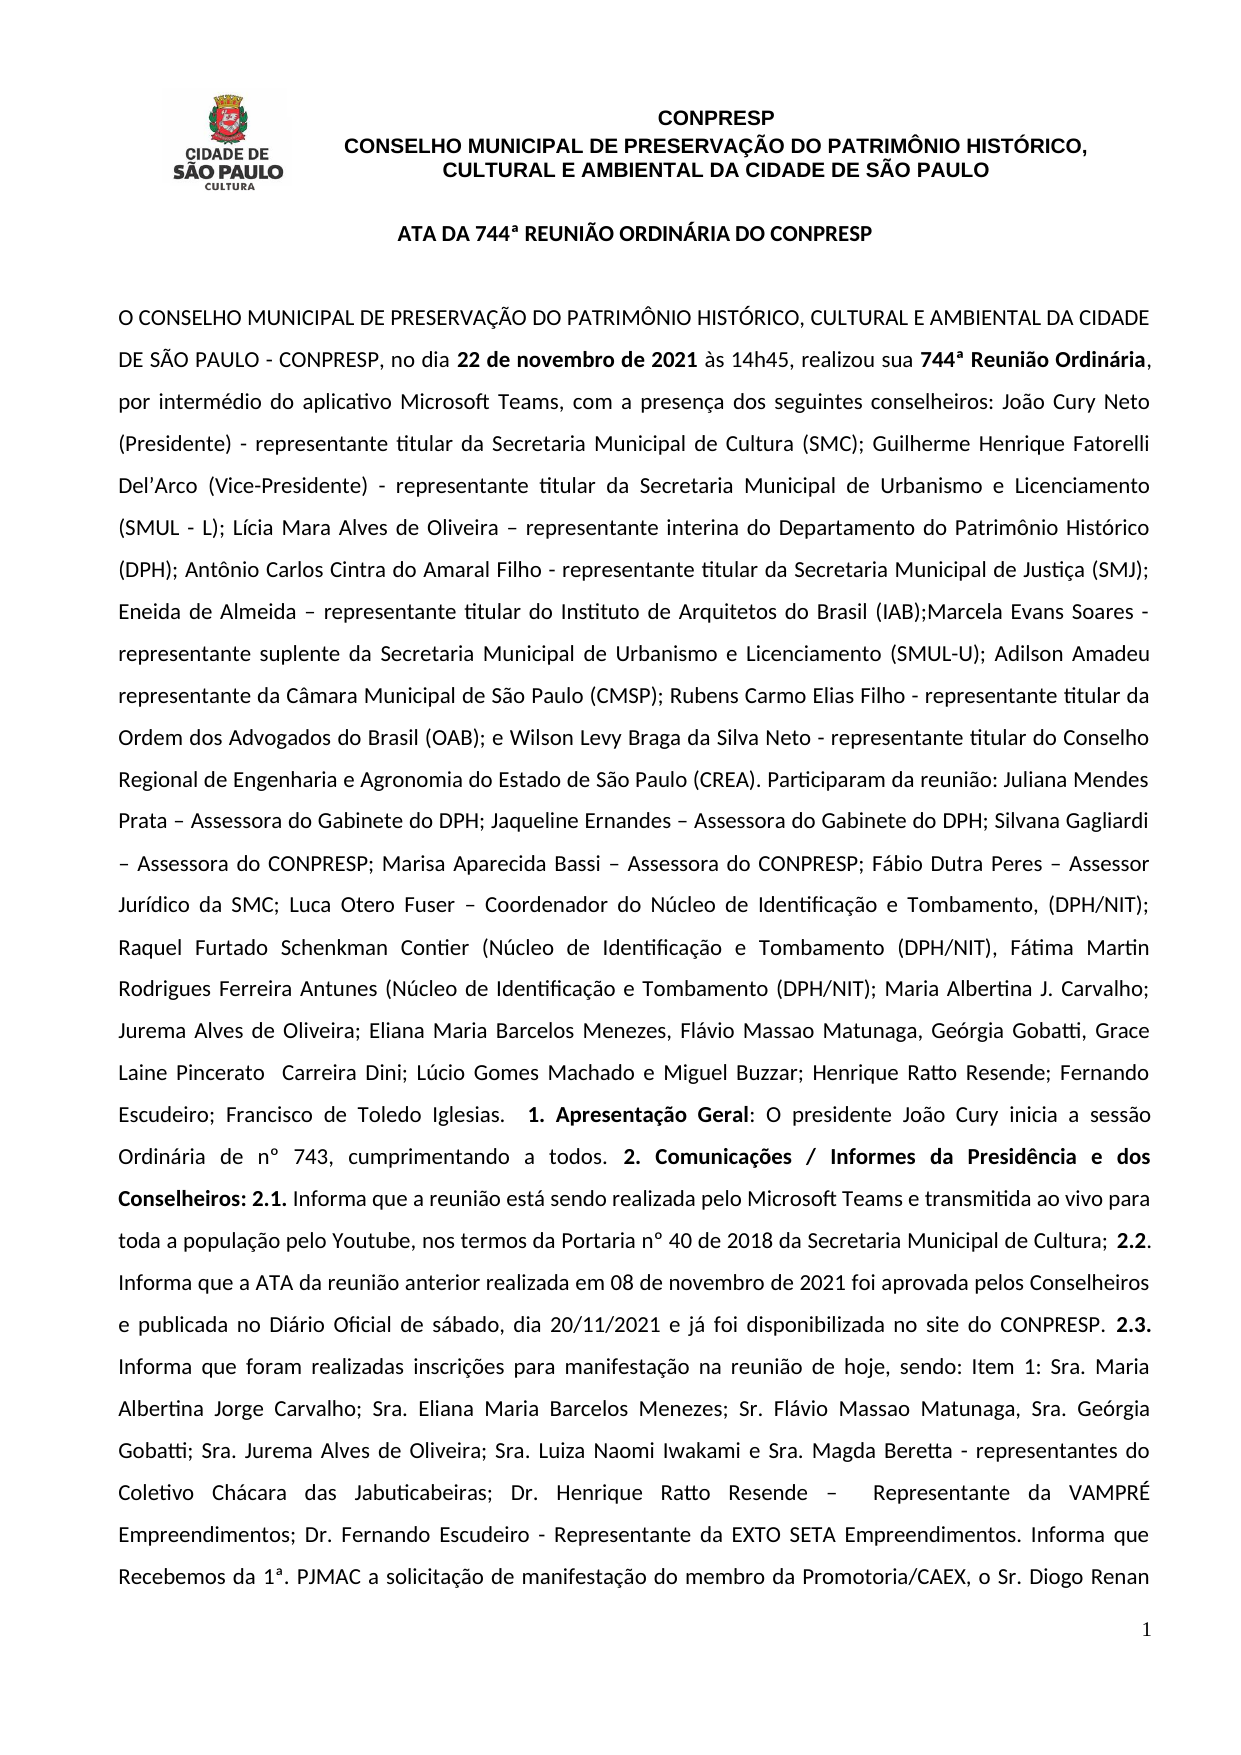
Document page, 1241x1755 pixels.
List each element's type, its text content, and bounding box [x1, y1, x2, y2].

text O CONSELHO MUNICIPAL DE PRESERVAÇÃO DO PATRIMÔNIO HISTÓRICO, CULTURAL E AMBIENTAL DA CIDADE DE SÃO PAULO - CONPRESP, no dia 22 de novembro de 2021 às 14h45, realizou sua 744ª Reunião Ordinária, por intermédio do aplicativo Microsoft Teams, com a presença dos seguintes conselheiros: João Cury Neto (Presidente) - representante titular da Secretaria Municipal de Cultura (SMC); Guilherme Henrique Fatorelli Del’Arco (Vice-Presidente) - representante titular da Secretaria Municipal de Urbanismo e Licenciamento (SMUL - L); Lícia Mara Alves de Oliveira – representante interina do Departamento do Patrimônio Histórico (DPH); Antônio Carlos Cintra do Amaral Filho - representante titular da Secretaria Municipal de Justiça (SMJ); Eneida de Almeida – representante titular do Instituto de Arquitetos do Brasil (IAB);Marcela Evans Soares - representante suplente da Secretaria Municipal de Urbanismo e Licenciamento (SMUL-U); Adilson Amadeu representante da Câmara Municipal de São Paulo (CMSP); Rubens Carmo Elias Filho - representante titular da Ordem dos Advogados do Brasil (OAB); e Wilson Levy Braga da Silva Neto - representante titular do Conselho Regional de Engenharia e Agronomia do Estado de São Paulo (CREA). Participaram da reunião: Juliana Mendes Prata – Assessora do Gabinete do DPH; Jaqueline Ernandes – Assessora do Gabinete do DPH; Silvana Gagliardi – Assessora do CONPRESP; Marisa Aparecida Bassi – Assessora do CONPRESP; Fábio Dutra Peres – Assessor Jurídico da SMC; Luca Otero Fuser – Coordenador do Núcleo de Identificação e Tombamento, (DPH/NIT); Raquel Furtado Schenkman Contier (Núcleo de Identificação e Tombamento (DPH/NIT), Fátima Martin Rodrigues Ferreira Antunes (Núcleo de Identificação e Tombamento (DPH/NIT); Maria Albertina J. Carvalho; Jurema Alves de Oliveira; Eliana Maria Barcelos Menezes, Flávio Massao Matunaga, Geórgia Gobatti, Grace Laine Pincerato Carreira Dini; Lúcio Gomes Machado e Miguel Buzzar; Henrique Ratto Resende; Fernando Escudeiro; Francisco de Toledo Iglesias. 1. Apresentação Geral: O presidente João Cury inicia a sessão Ordinária de nº 743, cumprimentando a todos. 2. Comunicações / Informes da Presidência e dos Conselheiros: 2.1. Informa que a reunião está sendo realizada pelo Microsoft Teams e transmitida ao vivo para toda a população pelo Youtube, nos termos da Portaria nº 40 de 2018 da Secretaria Municipal de Cultura; 2.2. Informa que a ATA da reunião anterior realizada em 08 de novembro de 2021 foi aprovada pelos Conselheiros e publicada no Diário Oficial de sábado, dia 20/11/2021 e já foi disponibilizada no site do CONPRESP. 2.3. Informa que foram realizadas inscrições para manifestação na reunião de hoje, sendo: Item 1: Sra. Maria Albertina Jorge Carvalho; Sra. Eliana Maria Barcelos Menezes; Sr. Flávio Massao Matunaga, Sra. Geórgia Gobatti; Sra. Jurema Alves de Oliveira; Sra. Luiza Naomi Iwakami e Sra. Magda Beretta - representantes do Coletivo Chácara das Jabuticabeiras; Dr. Henrique Ratto Resende – Representante da VAMPRÉ Empreendimentos; Dr. Fernando Escudeiro - Representante da EXTO SETA Empreendimentos. Informa que Recebemos da 1ª. PJMAC a solicitação de manifestação do membro da Promotoria/CAEX, o Sr. Diogo Renan [118, 303, 1152, 1590]
text ATA DA 744ª REUNIÃO ORDINÁRIA DO CONPRESP [118, 219, 1152, 247]
